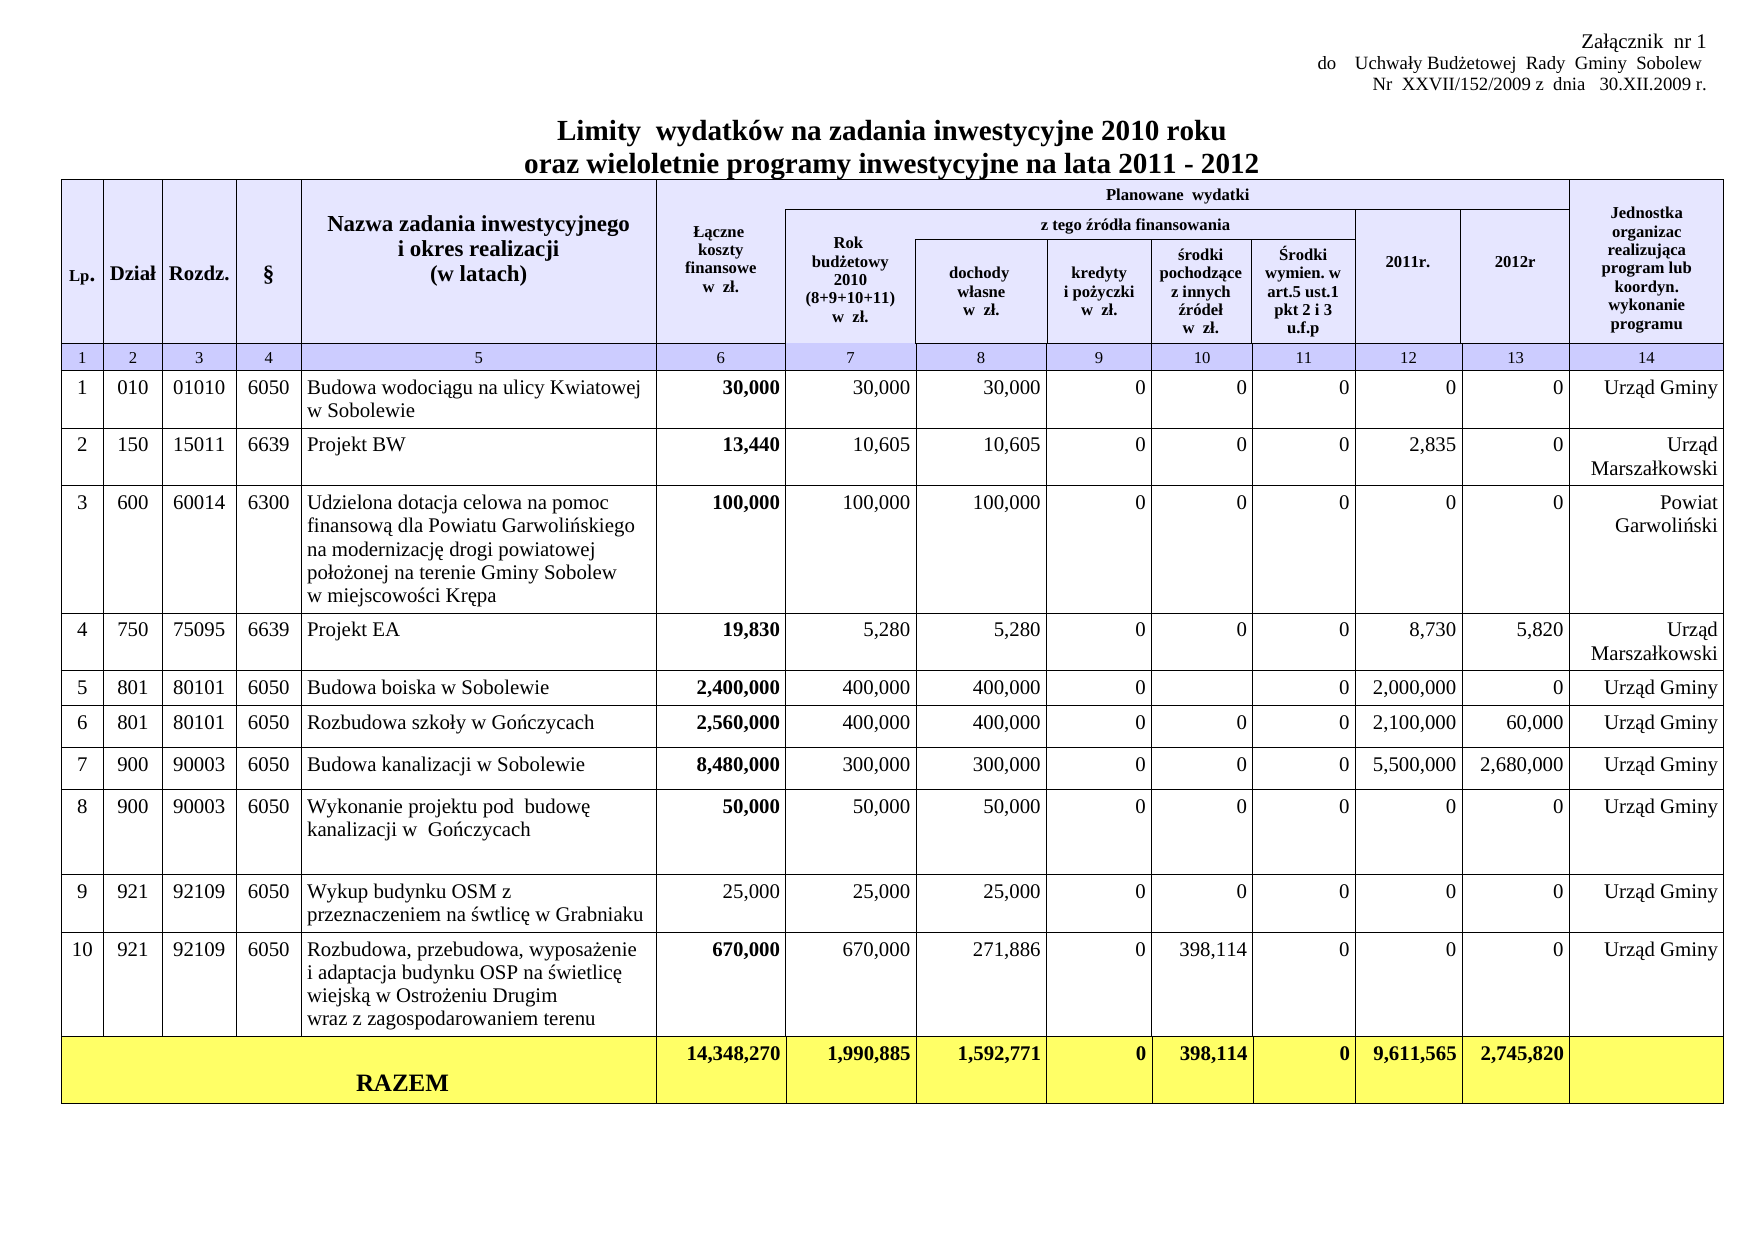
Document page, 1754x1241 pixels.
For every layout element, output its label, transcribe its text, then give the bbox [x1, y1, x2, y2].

table_cell 5 280 [917, 614, 1046, 670]
table_cell 92109 [163, 933, 236, 1036]
table_cell Rozbudowa szkoły w Gończycach [302, 706, 656, 747]
table_cell 2012r [1461, 210, 1569, 343]
table_cell 2 100 000 [1356, 706, 1462, 747]
table_header § [237, 180, 301, 343]
table_cell 4 [237, 344, 301, 370]
table_cell 90003 [163, 748, 236, 789]
table_cell 0 [1047, 706, 1151, 747]
table_header Łączne koszty finansowe w zł. [657, 180, 785, 343]
table_cell 13 [1463, 344, 1569, 370]
table_cell 300 000 [786, 748, 916, 789]
table_cell Urząd Marszałkowski [1570, 429, 1723, 485]
table_cell Udzielona dotacja celowa na pomoc finansową dla Powiatu Garwolińskiego na modernizację drogi powiatowej położonej na terenie Gminy Sobolew w miejscowości Krępa [302, 486, 656, 612]
table_cell 921 [104, 933, 162, 1036]
table_cell 0 [1047, 429, 1151, 485]
table_cell 10 [62, 933, 103, 1036]
table_header Rozdz. [163, 180, 236, 343]
table_cell 5 [302, 344, 656, 370]
text Załącznik nr 1 [77, 29, 1707, 53]
table_cell Rozbudowa, przebudowa, wyposażenie i adaptacja budynku OSP na świetlicę wiejską w Ostrożeniu Drugim wraz z zagospodarowaniem terenu [302, 933, 656, 1036]
table_cell 2 835 [1356, 429, 1462, 485]
table_cell 0 [1253, 748, 1355, 789]
table_cell 801 [104, 706, 162, 747]
table_cell 0 [1152, 748, 1252, 789]
table_cell 60 000 [1463, 706, 1569, 747]
table_header Nazwa zadania inwestycyjnego i okres realizacji (w latach) [302, 180, 656, 343]
table_cell 8 [917, 344, 1046, 370]
table_cell 15011 [163, 429, 236, 485]
table_cell 60014 [163, 486, 236, 612]
table_header z tego źródła finansowania [915, 210, 1355, 239]
table_cell 12 [1356, 344, 1462, 370]
table_cell [1152, 671, 1252, 705]
table_cell 801 [104, 671, 162, 705]
table_cell 9 [62, 875, 103, 932]
table_cell 6 [62, 706, 103, 747]
table_cell 50 000 [657, 790, 785, 874]
table_cell 0 [1152, 371, 1252, 427]
table_cell 670 000 [786, 933, 916, 1036]
table_cell 0 [1356, 486, 1462, 612]
table_cell Budowa wodociągu na ulicy Kwiatowej w Sobolewie [302, 371, 656, 427]
table_cell 6639 [237, 429, 301, 485]
table_cell 0 [1463, 933, 1569, 1036]
table_cell 5 280 [786, 614, 916, 670]
table_cell 2 745 820 [1463, 1037, 1569, 1103]
table_cell 25 000 [786, 875, 916, 932]
table_cell 1 990 885 [787, 1037, 916, 1103]
table_cell 0 [1047, 614, 1151, 670]
table_cell 6300 [237, 486, 301, 612]
table_cell Projekt BW [302, 429, 656, 485]
table_cell 0 [1047, 748, 1151, 789]
table_cell 0 [1253, 933, 1355, 1036]
table_cell Wykonanie projektu pod budowę kanalizacji w Gończycach [302, 790, 656, 874]
table_cell 6639 [237, 614, 301, 670]
text do Uchwały Budżetowej Rady Gminy Sobolew [77, 53, 1707, 73]
table_cell 7 [786, 343, 916, 370]
table_cell 0 [1047, 486, 1151, 612]
table_cell Urząd Gminy [1570, 933, 1723, 1036]
table_cell 100 000 [786, 486, 916, 612]
table_cell 8 480 000 [657, 748, 785, 789]
table_cell Urząd Gminy [1570, 748, 1723, 789]
table_cell 01010 [163, 371, 236, 427]
table_cell 10 605 [786, 429, 916, 485]
table_header Lp. [62, 180, 103, 343]
table_cell 1 592 771 [917, 1037, 1046, 1103]
table_cell Rok budżetowy 2010 (8+9+10+11) w zł. [786, 210, 915, 343]
table_cell Urząd Gminy [1570, 671, 1723, 705]
table_cell 6050 [237, 706, 301, 747]
table_cell 25 000 [657, 875, 785, 932]
table_cell 921 [104, 875, 162, 932]
table_cell 0 [1047, 790, 1151, 874]
table_cell Projekt EA [302, 614, 656, 670]
table_cell 25 000 [917, 875, 1046, 932]
table_cell 11 [1253, 344, 1355, 370]
table_cell 2 560 000 [657, 706, 785, 747]
table_cell 0 [1152, 875, 1252, 932]
table_cell Wykup budynku OSM z przeznaczeniem na śwtlicę w Grabniaku [302, 875, 656, 932]
table_cell 2 680 000 [1463, 748, 1569, 789]
table_cell 75095 [163, 614, 236, 670]
table_cell 0 [1253, 875, 1355, 932]
table_cell 0 [1152, 790, 1252, 874]
table_cell 0 [1463, 429, 1569, 485]
table_cell Urząd Gminy [1570, 790, 1723, 874]
table_cell 670 000 [657, 933, 785, 1036]
table_cell 750 [104, 614, 162, 670]
table_cell 6050 [237, 748, 301, 789]
table_cell 0 [1356, 875, 1462, 932]
table_cell 0 [1463, 671, 1569, 705]
table_cell 0 [1047, 671, 1151, 705]
table_cell 0 [1152, 486, 1252, 612]
text Nr XXVII/152/2009 z dnia 30.XII.2009 r. [77, 73, 1707, 94]
table_cell 4 [62, 614, 103, 670]
table_cell RAZEM [62, 1037, 656, 1103]
table_cell 14 348 270 [657, 1037, 786, 1103]
table_cell 2 000 000 [1356, 671, 1462, 705]
table_header Dział [104, 180, 162, 343]
table_cell 0 [1254, 1037, 1355, 1103]
table_cell 80101 [163, 706, 236, 747]
table_cell Budowa kanalizacji w Sobolewie [302, 748, 656, 789]
table_cell 90003 [163, 790, 236, 874]
table_cell 0 [1463, 486, 1569, 612]
table_cell 0 [1253, 706, 1355, 747]
table_cell 10 605 [917, 429, 1046, 485]
table_cell 6050 [237, 371, 301, 427]
table_cell 2011r. [1356, 210, 1460, 343]
table_cell 0 [1152, 614, 1252, 670]
table_cell 50 000 [786, 790, 916, 874]
table_cell 0 [1047, 371, 1151, 427]
table_cell 0 [1047, 875, 1151, 932]
table_cell Urząd Gminy [1570, 371, 1723, 427]
table_cell 50 000 [917, 790, 1046, 874]
table_cell 0 [1463, 875, 1569, 932]
table_cell 400 000 [786, 671, 916, 705]
table_cell 398 114 [1152, 933, 1252, 1036]
table_cell 92109 [163, 875, 236, 932]
table_cell 0 [1356, 790, 1462, 874]
table_cell 0 [1152, 706, 1252, 747]
table_cell 600 [104, 486, 162, 612]
table_cell 10 [1152, 344, 1252, 370]
table_cell 100 000 [657, 486, 785, 612]
table_cell 1 [62, 371, 103, 427]
table_cell Urząd Marszałkowski [1570, 614, 1723, 670]
table_cell 0 [1253, 790, 1355, 874]
table_cell 13 440 [657, 429, 785, 485]
table_cell 6 [657, 344, 785, 370]
table_cell 30 000 [657, 371, 785, 427]
table_cell 0 [1253, 486, 1355, 612]
table_cell 2 400 000 [657, 671, 785, 705]
table_cell 8 730 [1356, 614, 1462, 670]
table_cell 7 [62, 748, 103, 789]
table_cell 0 [1253, 671, 1355, 705]
table_cell Urząd Gminy [1570, 706, 1723, 747]
table_cell 150 [104, 429, 162, 485]
table_cell Środki wymien. w art.5 ust.1 pkt 2 i 3 u.f.p [1252, 240, 1355, 343]
table_cell 80101 [163, 671, 236, 705]
table_cell 6050 [237, 671, 301, 705]
table_cell 271 886 [917, 933, 1046, 1036]
table_header Jednostka organizac realizująca program lub koordyn. wykonanie programu [1570, 180, 1723, 343]
table_cell 010 [104, 371, 162, 427]
table_cell 400 000 [786, 706, 916, 747]
table_cell 0 [1356, 933, 1462, 1036]
table_cell 400 000 [917, 671, 1046, 705]
table_cell 8 [62, 790, 103, 874]
table_cell 0 [1253, 371, 1355, 427]
table_cell 9 611 565 [1356, 1037, 1462, 1103]
table_cell 400 000 [917, 706, 1046, 747]
table_cell 900 [104, 790, 162, 874]
table_cell 0 [1152, 429, 1252, 485]
table_cell Budowa boiska w Sobolewie [302, 671, 656, 705]
table_cell 6050 [237, 875, 301, 932]
table_cell 3 [163, 344, 236, 370]
table_cell 0 [1356, 371, 1462, 427]
table_cell 0 [1463, 790, 1569, 874]
table_cell Urząd Gminy [1570, 875, 1723, 932]
table_cell 30 000 [917, 371, 1046, 427]
table_cell 3 [62, 486, 103, 612]
table_cell 14 [1570, 344, 1723, 370]
table_cell 900 [104, 748, 162, 789]
table_cell 6050 [237, 790, 301, 874]
table_cell 19 830 [657, 614, 785, 670]
table_cell 5 [62, 671, 103, 705]
table_cell Powiat Garwoliński [1570, 486, 1723, 612]
table_cell 0 [1047, 933, 1151, 1036]
table_cell 6050 [237, 933, 301, 1036]
text oraz wieloletnie programy inwestycyjne na lata 2011 - 2012 [77, 147, 1707, 179]
table_cell kredyty i pożyczki w zł. [1048, 240, 1151, 343]
table_header Planowane wydatki [785, 180, 1569, 209]
table_cell 0 [1253, 614, 1355, 670]
table_cell 5 500 000 [1356, 748, 1462, 789]
table_cell 0 [1047, 1037, 1152, 1103]
table_cell [1570, 1037, 1723, 1103]
table_cell 5 820 [1463, 614, 1569, 670]
table_cell 100 000 [917, 486, 1046, 612]
text Limity wydatków na zadania inwestycyjne 2010 roku [77, 115, 1707, 147]
table_cell 0 [1253, 429, 1355, 485]
table_cell dochody własne w zł. [916, 240, 1047, 343]
table_cell 2 [104, 344, 162, 370]
table_cell 300 000 [917, 748, 1046, 789]
table_cell 2 [62, 429, 103, 485]
table_cell 9 [1047, 344, 1151, 370]
table_cell środki pochodzące z innych źródeł w zł. [1152, 240, 1251, 343]
table_cell 30 000 [786, 371, 916, 427]
table_cell 398 114 [1153, 1037, 1253, 1103]
table_cell 1 [62, 344, 103, 370]
table_cell 0 [1463, 371, 1569, 427]
